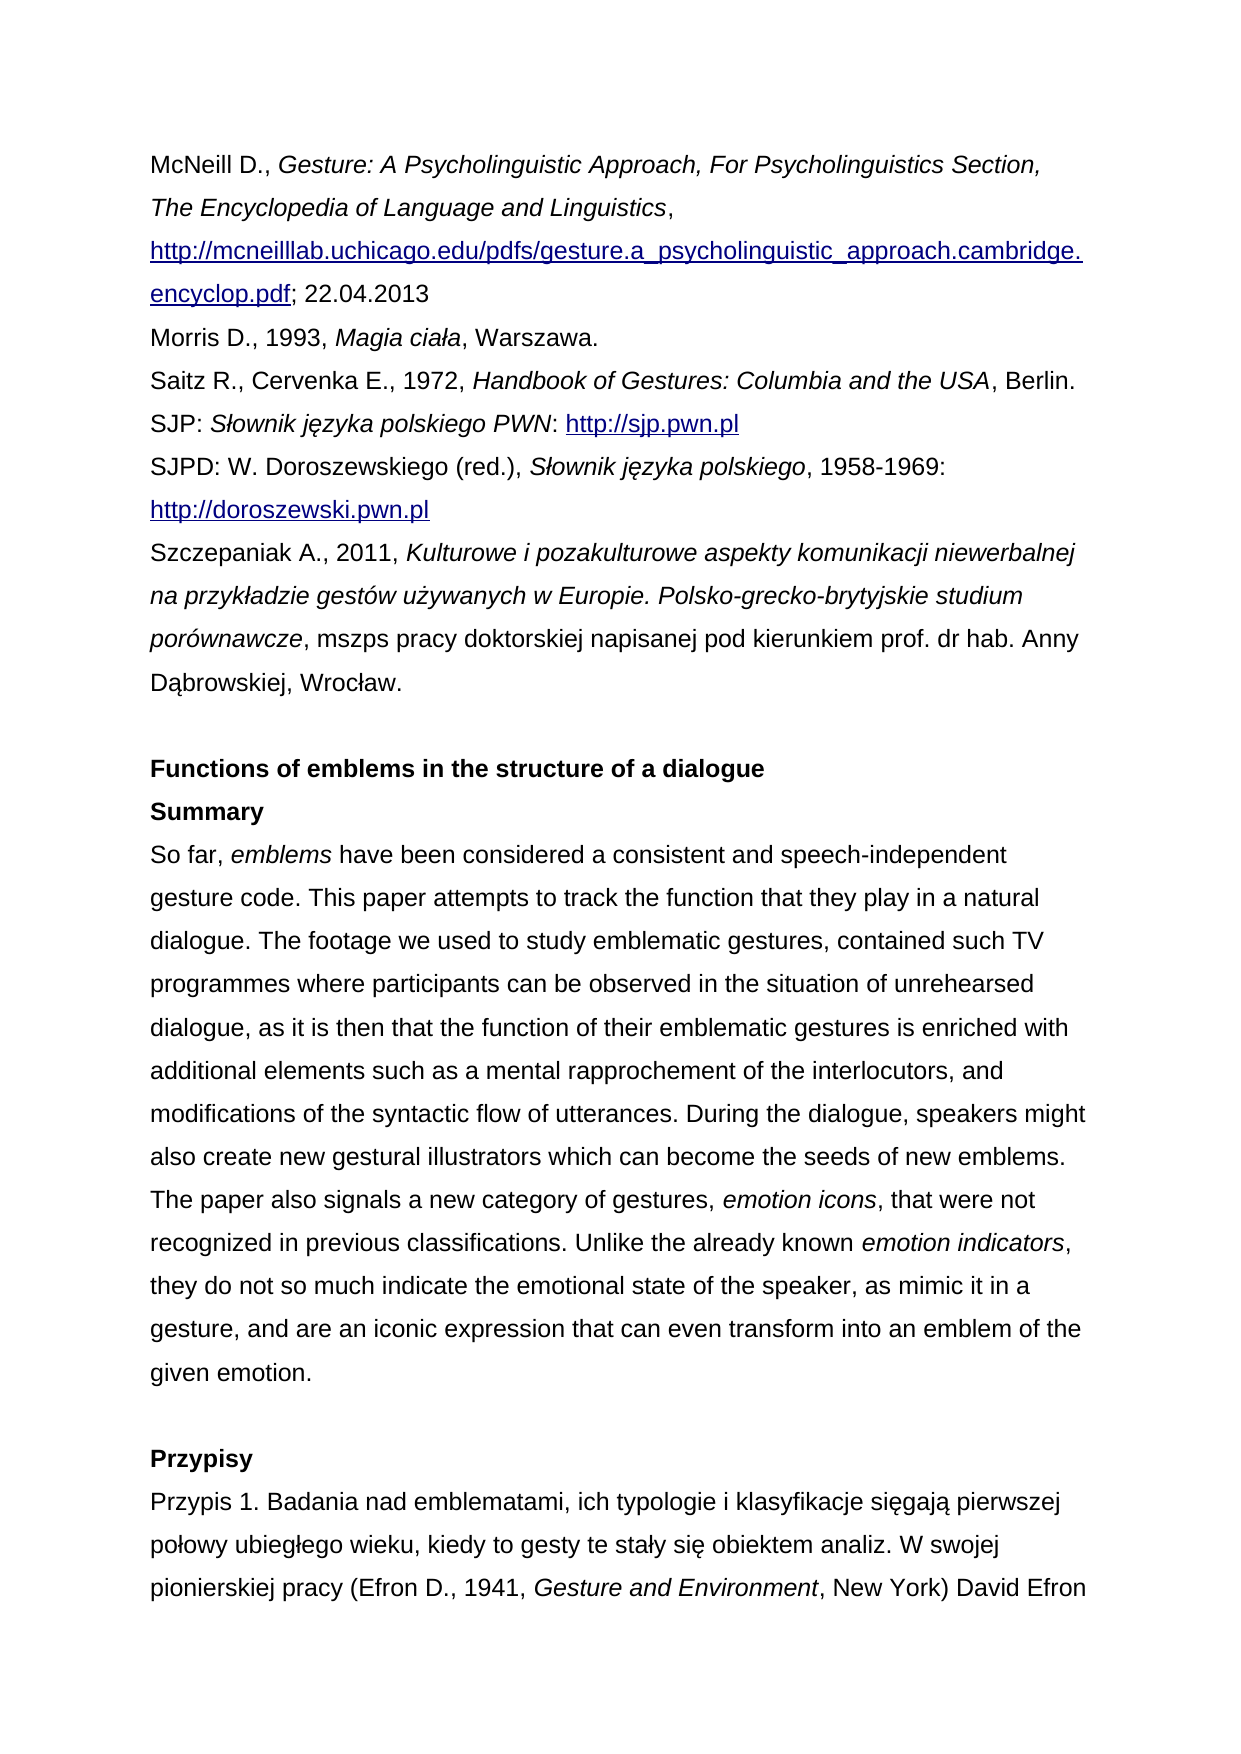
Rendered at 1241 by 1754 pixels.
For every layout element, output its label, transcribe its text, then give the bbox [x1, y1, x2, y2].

text McNeill D., Gesture: A Psycholinguistic Approach, For Psycholinguistics Section, The Encyclopedia of Language and Linguistics, http://mcneilllab.uchicago.edu/pdfs/gesture.a_psycholinguistic_approach.cambridge.encyclop.pdf; 22.04.2013 [150, 150, 1090, 308]
text SJP: Słownik języka polskiego PWN: http://sjp.pwn.pl [150, 409, 1090, 437]
subtitle Przypisy [150, 1444, 1090, 1472]
text So far, emblems have been considered a consistent and speech-independent gesture code. This paper attempts to track the function that they play in a natural dialogue. The footage we used to study emblematic gestures, contained such TV programmes where participants can be observed in the situation of unrehearsed dialogue, as it is then that the function of their emblematic gestures is enriched with additional elements such as a mental rapprochement of the interlocutors, and modifications of the syntactic flow of utterances. During the dialogue, speakers might also create new gestural illustrators which can become the seeds of new emblems. [150, 840, 1090, 1171]
subtitle Summary [150, 797, 1090, 826]
text Functions of emblems in the structure of a dialogue [150, 754, 1090, 782]
text The paper also signals a new category of gestures, emotion icons, that were not recognized in previous classifications. Unlike the already known emotion indicators, they do not so much indicate the emotional state of the speaker, as mimic it in a gesture, and are an iconic expression that can even transform into an emblem of the given emotion. [150, 1185, 1090, 1386]
text Szczepaniak A., 2011, Kulturowe i pozakulturowe aspekty komunikacji niewerbalnej na przykładzie gestów używanych w Europie. Polsko-grecko-brytyjskie studium porównawcze, mszps pracy doktorskiej napisanej pod kierunkiem prof. dr hab. Anny Dąbrowskiej, Wrocław. [150, 538, 1090, 696]
text Saitz R., Cervenka E., 1972, Handbook of Gestures: Columbia and the USA, Berlin. [150, 366, 1090, 394]
text Przypis 1. Badania nad emblematami, ich typologie i klasyfikacje sięgają pierwszej połowy ubiegłego wieku, kiedy to gesty te stały się obiektem analiz. W swojej pionierskiej pracy (Efron D., 1941, Gesture and Environment, New York) David Efron [150, 1487, 1090, 1602]
text SJPD: W. Doroszewskiego (red.), Słownik języka polskiego, 1958-1969: http://doroszewski.pwn.pl [150, 452, 1090, 524]
text Morris D., 1993, Magia ciała, Warszawa. [150, 322, 1090, 351]
